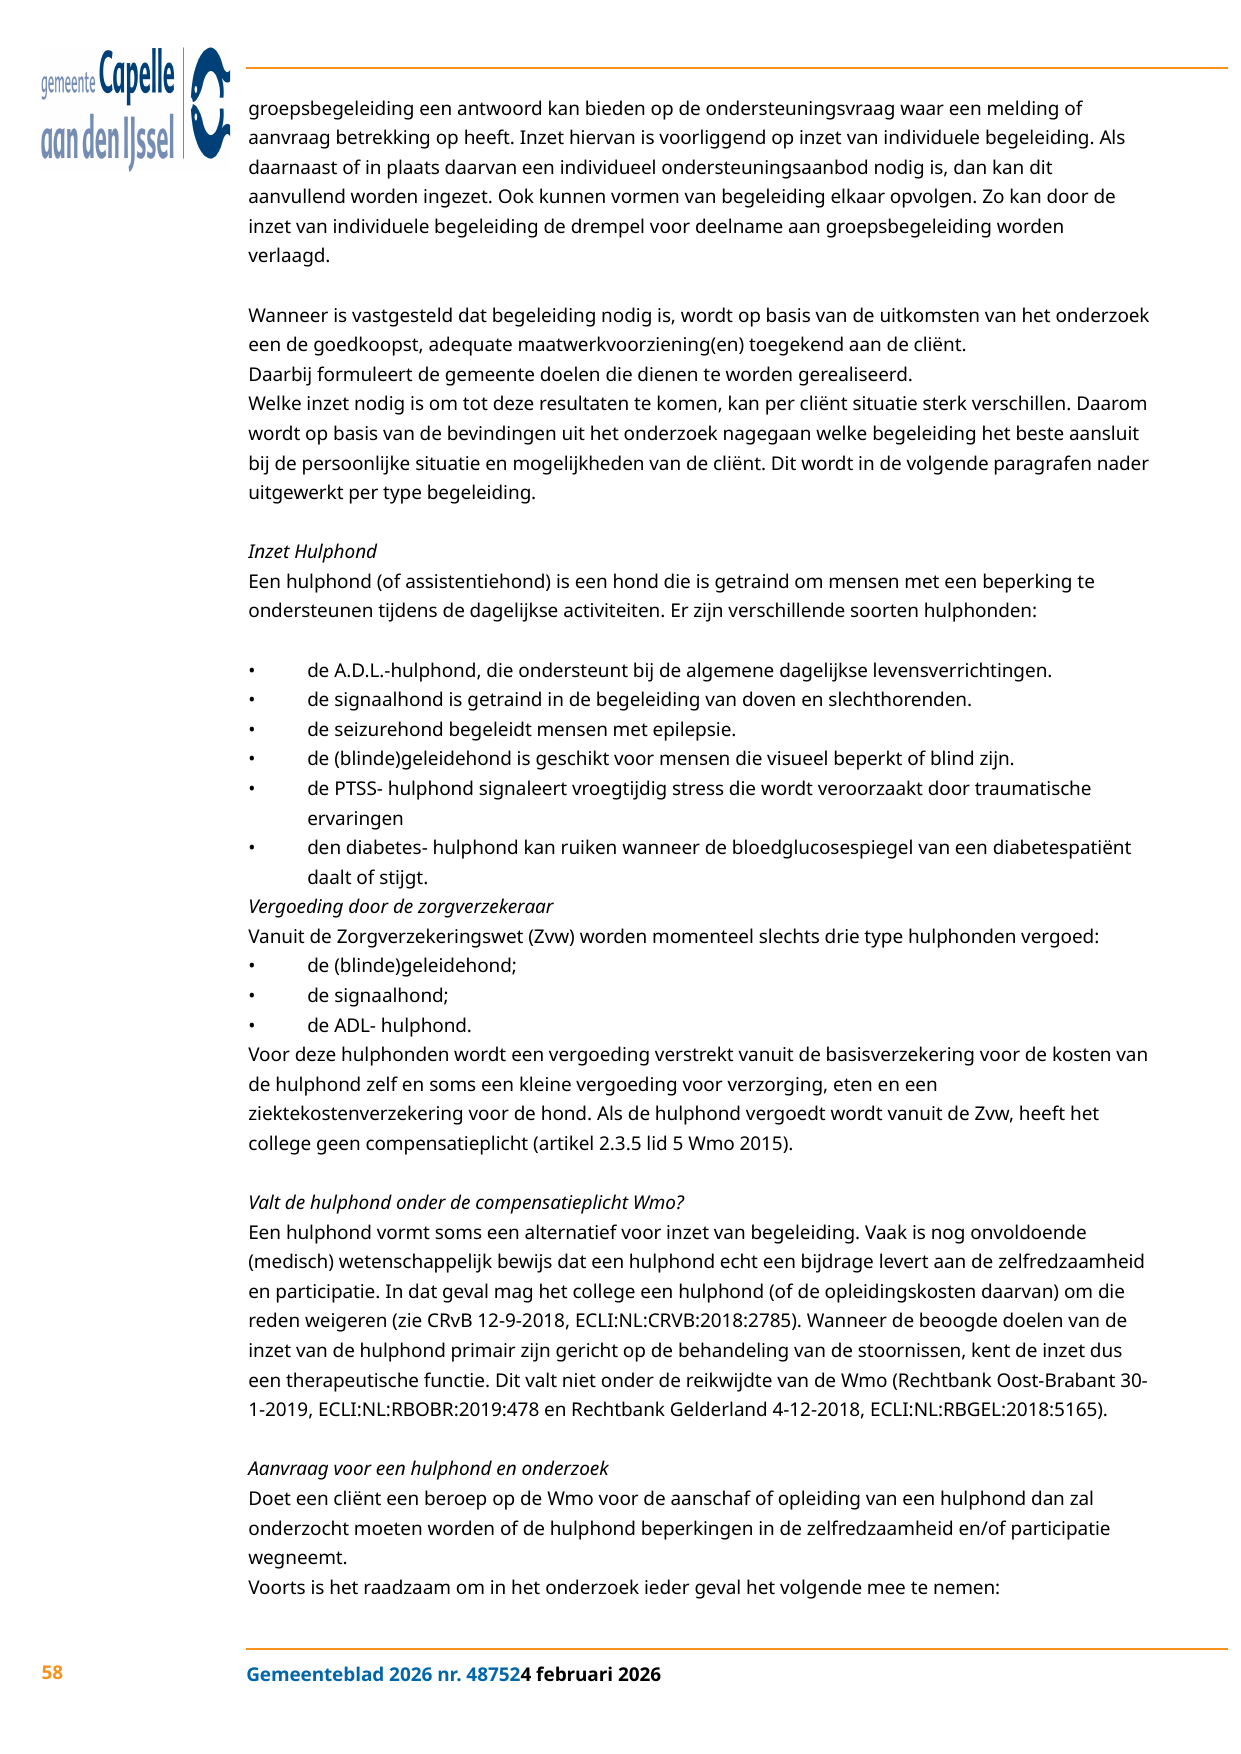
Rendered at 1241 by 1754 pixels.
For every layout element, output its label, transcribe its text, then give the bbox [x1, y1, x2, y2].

list de signaalhond; [248, 982, 1152, 1008]
text Doet een cliënt een beroep op de Wmo voor de aanschaf of opleiding van een hulphond dan zal onderzocht moeten worden of de hulphond beperkingen in de zelfredzaamheid en/of participatie wegneemt. [248, 1485, 1152, 1570]
text Vanuit de Zorgverzekeringswet (Zvw) worden momenteel slechts drie type hulphonden vergoed: [248, 923, 1152, 949]
text Een hulphond vormt soms een alternatief voor inzet van begeleiding. Vaak is nog onvoldoende (medisch) wetenschappelijk bewijs dat een hulphond echt een bijdrage levert aan de zelfredzaamheid en participatie. In dat geval mag het college een hulphond (of de opleidingskosten daarvan) om die reden weigeren (zie CRvB 12-9-2018, ECLI:NL:CRVB:2018:2785). Wanneer de beoogde doelen van de inzet van de hulphond primair zijn gericht op de behandeling van de stoornissen, kent de inzet dus een therapeutische functie. Dit valt niet onder de reikwijdte van de Wmo (Rechtbank Oost-Brabant 30-1-2019, ECLI:NL:RBOBR:2019:478 en Rechtbank Gelderland 4-12-2018, ECLI:NL:RBGEL:2018:5165). [248, 1219, 1152, 1422]
text Wanneer is vastgesteld dat begeleiding nodig is, wordt op basis van de uitkomsten van het onderzoek een de goedkoopst, adequate maatwerkvoorziening(en) toegekend aan de cliënt. [248, 302, 1152, 357]
list de ADL- hulphond. [248, 1012, 1152, 1038]
text Daarbij formuleert de gemeente doelen die dienen te worden gerealiseerd. [248, 361, 1152, 387]
text Aanvraag voor een hulphond en onderzoek [248, 1456, 1152, 1481]
list de seizurehond begeleidt mensen met epilepsie. [248, 716, 1152, 742]
text Valt de hulphond onder de compensatieplicht Wmo? [248, 1189, 1152, 1215]
list den diabetes- hulphond kan ruiken wanneer de bloedglucosespiegel van een diabetespatiënt daalt of stijgt. [248, 834, 1152, 890]
text Vergoeding door de zorgverzekeraar [248, 893, 1152, 919]
text groepsbegeleiding een antwoord kan bieden op de ondersteuningsvraag waar een melding of aanvraag betrekking op heeft. Inzet hiervan is voorliggend op inzet van individuele begeleiding. Als daarnaast of in plaats daarvan een individueel ondersteuningsaanbod nodig is, dan kan dit aanvullend worden ingezet. Ook kunnen vormen van begeleiding elkaar opvolgen. Zo kan door de inzet van individuele begeleiding de drempel voor deelname aan groepsbegeleiding worden verlaagd. [248, 95, 1152, 268]
list de signaalhond is getraind in de begeleiding van doven en slechthorenden. [248, 686, 1152, 712]
text Een hulphond (of assistentiehond) is een hond die is getraind om mensen met een beperking te ondersteunen tijdens de dagelijkse activiteiten. Er zijn verschillende soorten hulphonden: [248, 568, 1152, 623]
text Inzet Hulphond [248, 538, 1152, 564]
list de (blinde)geleidehond; [248, 953, 1152, 978]
list de (blinde)geleidehond is geschikt voor mensen die visueel beperkt of blind zijn. [248, 746, 1152, 771]
picture [41, 47, 231, 172]
text Voorts is het raadzaam om in het onderzoek ieder geval het volgende mee te nemen: [248, 1574, 1152, 1600]
text Voor deze hulphonden wordt een vergoeding verstrekt vanuit de basisverzekering voor de kosten van de hulphond zelf en soms een kleine vergoeding voor verzorging, eten en een ziektekostenverzekering voor de hond. Als de hulphond vergoedt wordt vanuit de Zvw, heeft het college geen compensatieplicht (artikel 2.3.5 lid 5 Wmo 2015). [248, 1041, 1152, 1156]
list de PTSS- hulphond signaleert vroegtijdig stress die wordt veroorzaakt door traumatische ervaringen [248, 775, 1152, 831]
text Welke inzet nodig is om tot deze resultaten te komen, kan per cliënt situatie sterk verschillen. Daarom wordt op basis van de bevindingen uit het onderzoek nagegaan welke begeleiding het beste aansluit bij de persoonlijke situatie en mogelijkheden van de cliënt. Dit wordt in de volgende paragrafen nader uitgewerkt per type begeleiding. [248, 391, 1152, 505]
list de A.D.L.-hulphond, die ondersteunt bij de algemene dagelijkse levensverrichtingen. [248, 657, 1152, 683]
